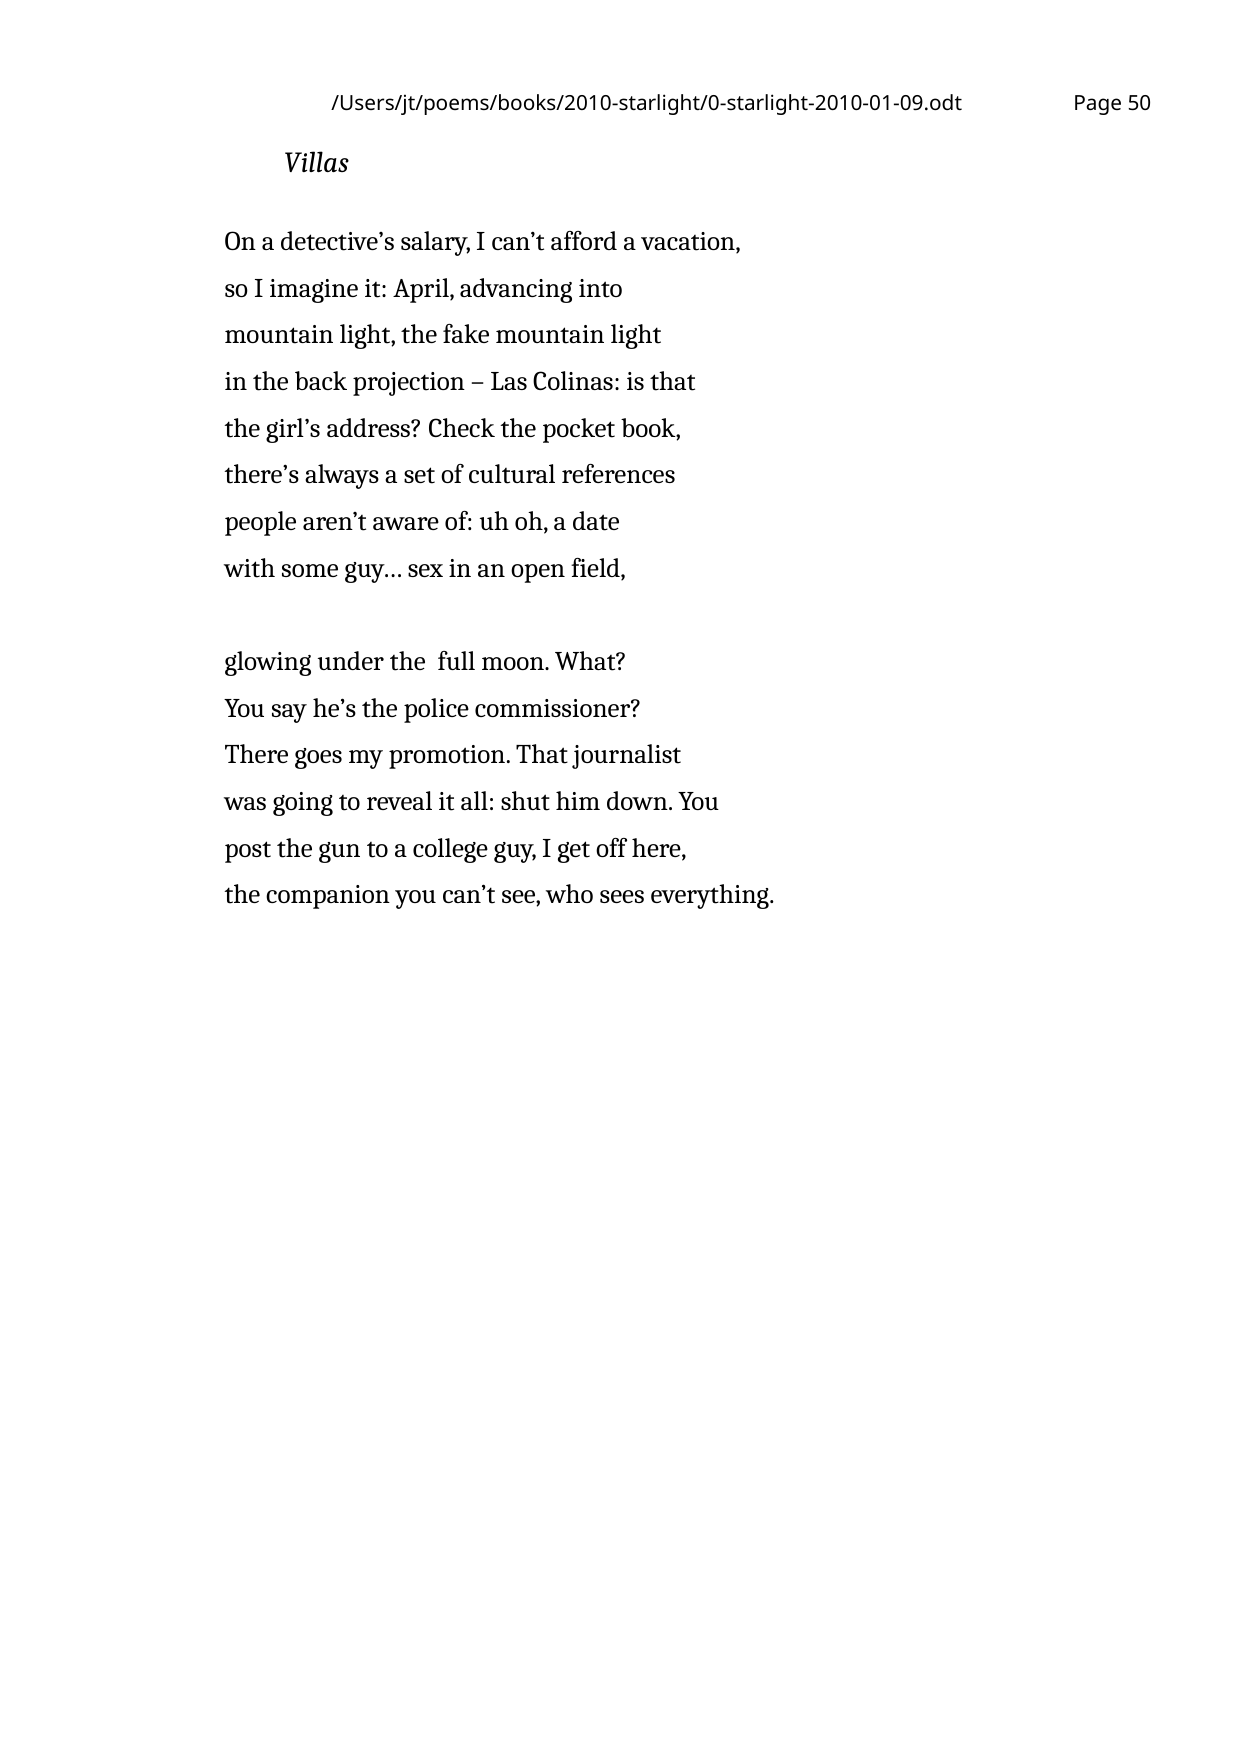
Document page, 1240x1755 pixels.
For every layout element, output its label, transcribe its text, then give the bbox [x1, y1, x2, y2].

text the companion you can’t see, who sees everything. [224, 879, 1151, 911]
text There goes my promotion. That journalist [224, 739, 1151, 771]
text in the back projection – Las Colinas: is that [224, 366, 1151, 397]
text post the gun to a college guy, I get off here, [224, 833, 1151, 864]
text On a detective’s salary, I can’t afford a vacation, [224, 226, 1151, 257]
text You say he’s the police commissioner? [224, 693, 1151, 724]
text with some guy… sex in an open field, [224, 553, 1151, 584]
title Villas [283, 146, 1062, 180]
text was going to reveal it all: shut him down. You [224, 786, 1151, 817]
text mountain light, the fake mountain light [224, 319, 1151, 351]
text there’s always a set of cultural references [224, 459, 1151, 491]
text the girl’s address? Check the pocket book, [224, 413, 1151, 444]
text glowing under the full moon. What? [224, 646, 1151, 677]
text so I imagine it: April, advancing into [224, 273, 1151, 304]
text people aren’t aware of: uh oh, a date [224, 506, 1151, 537]
